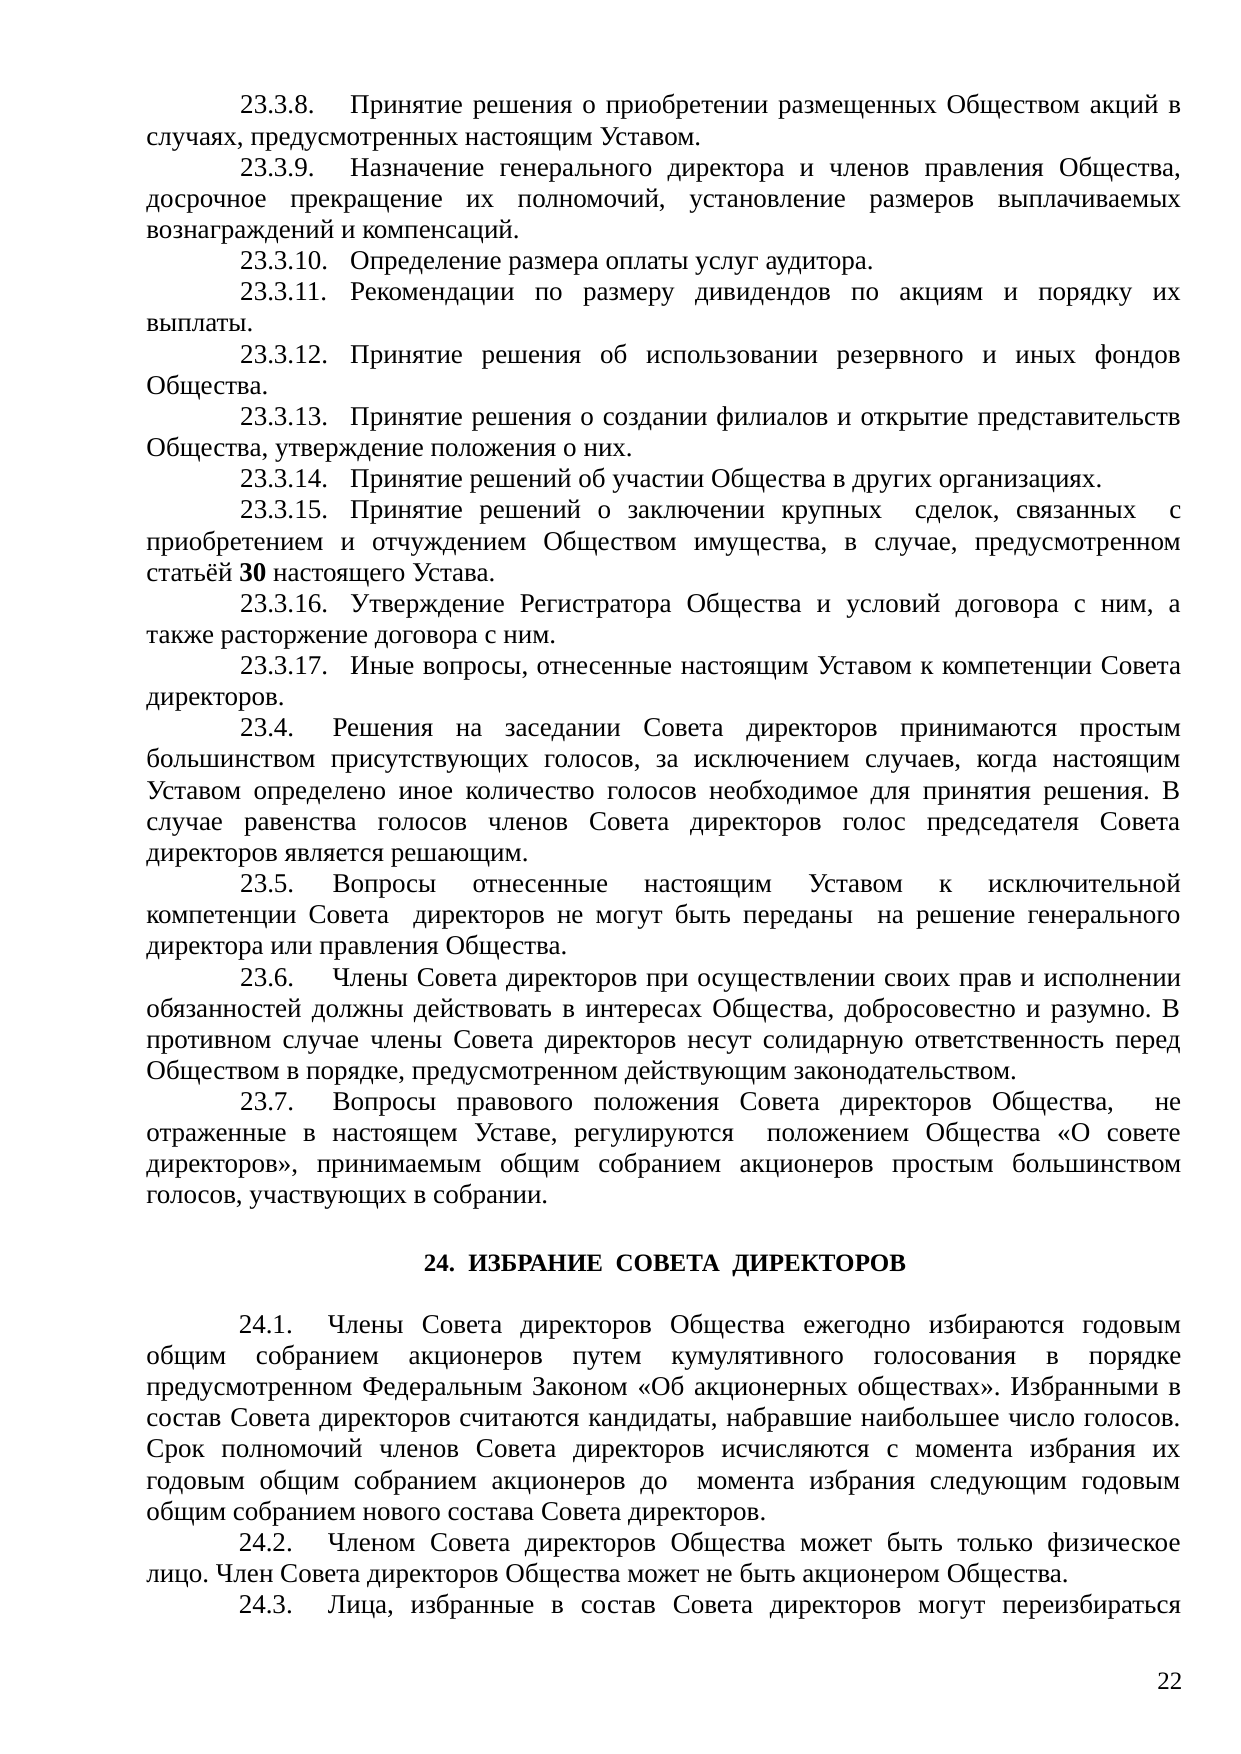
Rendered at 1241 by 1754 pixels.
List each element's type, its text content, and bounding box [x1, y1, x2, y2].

list Вопросы правового положения Совета директоров Общества, не отраженные в настоящем Уставе, регулируются положением Общества «О совете директоров», принимаемым общим собранием акционеров простым большинством голосов, участвующих в собрании. [146, 1085, 1182, 1210]
list Принятие решения о приобретении размещенных Обществом акций в случаях, предусмотренных настоящим Уставом. [146, 88, 1182, 151]
list Утверждение Регистратора Общества и условий договора с ним, а также расторжение договора с ним. [146, 587, 1182, 649]
list Принятие решений об участии Общества в других организациях. [146, 462, 1182, 493]
list Принятие решения об использовании резервного и иных фондов Общества. [146, 338, 1182, 400]
list Вопросы отнесенные настоящим Уставом к исключительной компетенции Совета директоров не могут быть переданы на решение генерального директора или правления Общества. [146, 867, 1182, 961]
list Иные вопросы, отнесенные настоящим Уставом к компетенции Совета директоров. [146, 649, 1182, 711]
list Решения на заседании Совета директоров принимаются простым большинством присутствующих голосов, за исключением случаев, когда настоящим Уставом определено иное количество голосов необходимое для принятия решения. В случае равенства голосов членов Совета директоров голос председателя Совета директоров является решающим. [146, 711, 1182, 867]
list Рекомендации по размеру дивидендов по акциям и порядку их выплаты. [146, 275, 1182, 338]
list Принятие решений о заключении крупных сделок, связанных с приобретением и отчуждением Обществом имущества, в случае, предусмотренном статьёй 30 настоящего Устава. [146, 493, 1182, 587]
list Члены Совета директоров при осуществлении своих прав и исполнении обязанностей должны действовать в интересах Общества, добросовестно и разумно. В противном случае члены Совета директоров несут солидарную ответственность перед Обществом в порядке, предусмотренном действующим законодательством. [146, 961, 1182, 1085]
list Определение размера оплаты услуг аудитора. [146, 244, 1182, 275]
list Лица, избранные в состав Совета директоров могут переизбираться [146, 1588, 1182, 1619]
list ИЗБРАНИЕ СОВЕТА ДИРЕКТОРОВ [146, 1248, 1182, 1277]
list Назначение генерального директора и членов правления Общества, досрочное прекращение их полномочий, установление размеров выплачиваемых вознаграждений и компенсаций. [146, 151, 1182, 244]
list Члены Совета директоров Общества ежегодно избираются годовым общим собранием акционеров путем кумулятивного голосования в порядке предусмотренном Федеральным Законом «Об акционерных обществах». Избранными в состав Совета директоров считаются кандидаты, набравшие наибольшее число голосов. Срок полномочий членов Совета директоров исчисляются с момента избрания их годовым общим собранием акционеров до момента избрания следующим годовым общим собранием нового состава Совета директоров. [146, 1308, 1182, 1526]
list Принятие решения о создании филиалов и открытие представительств Общества, утверждение положения о них. [146, 400, 1182, 462]
list Членом Совета директоров Общества может быть только физическое лицо. Член Совета директоров Общества может не быть акционером Общества. [146, 1526, 1182, 1588]
